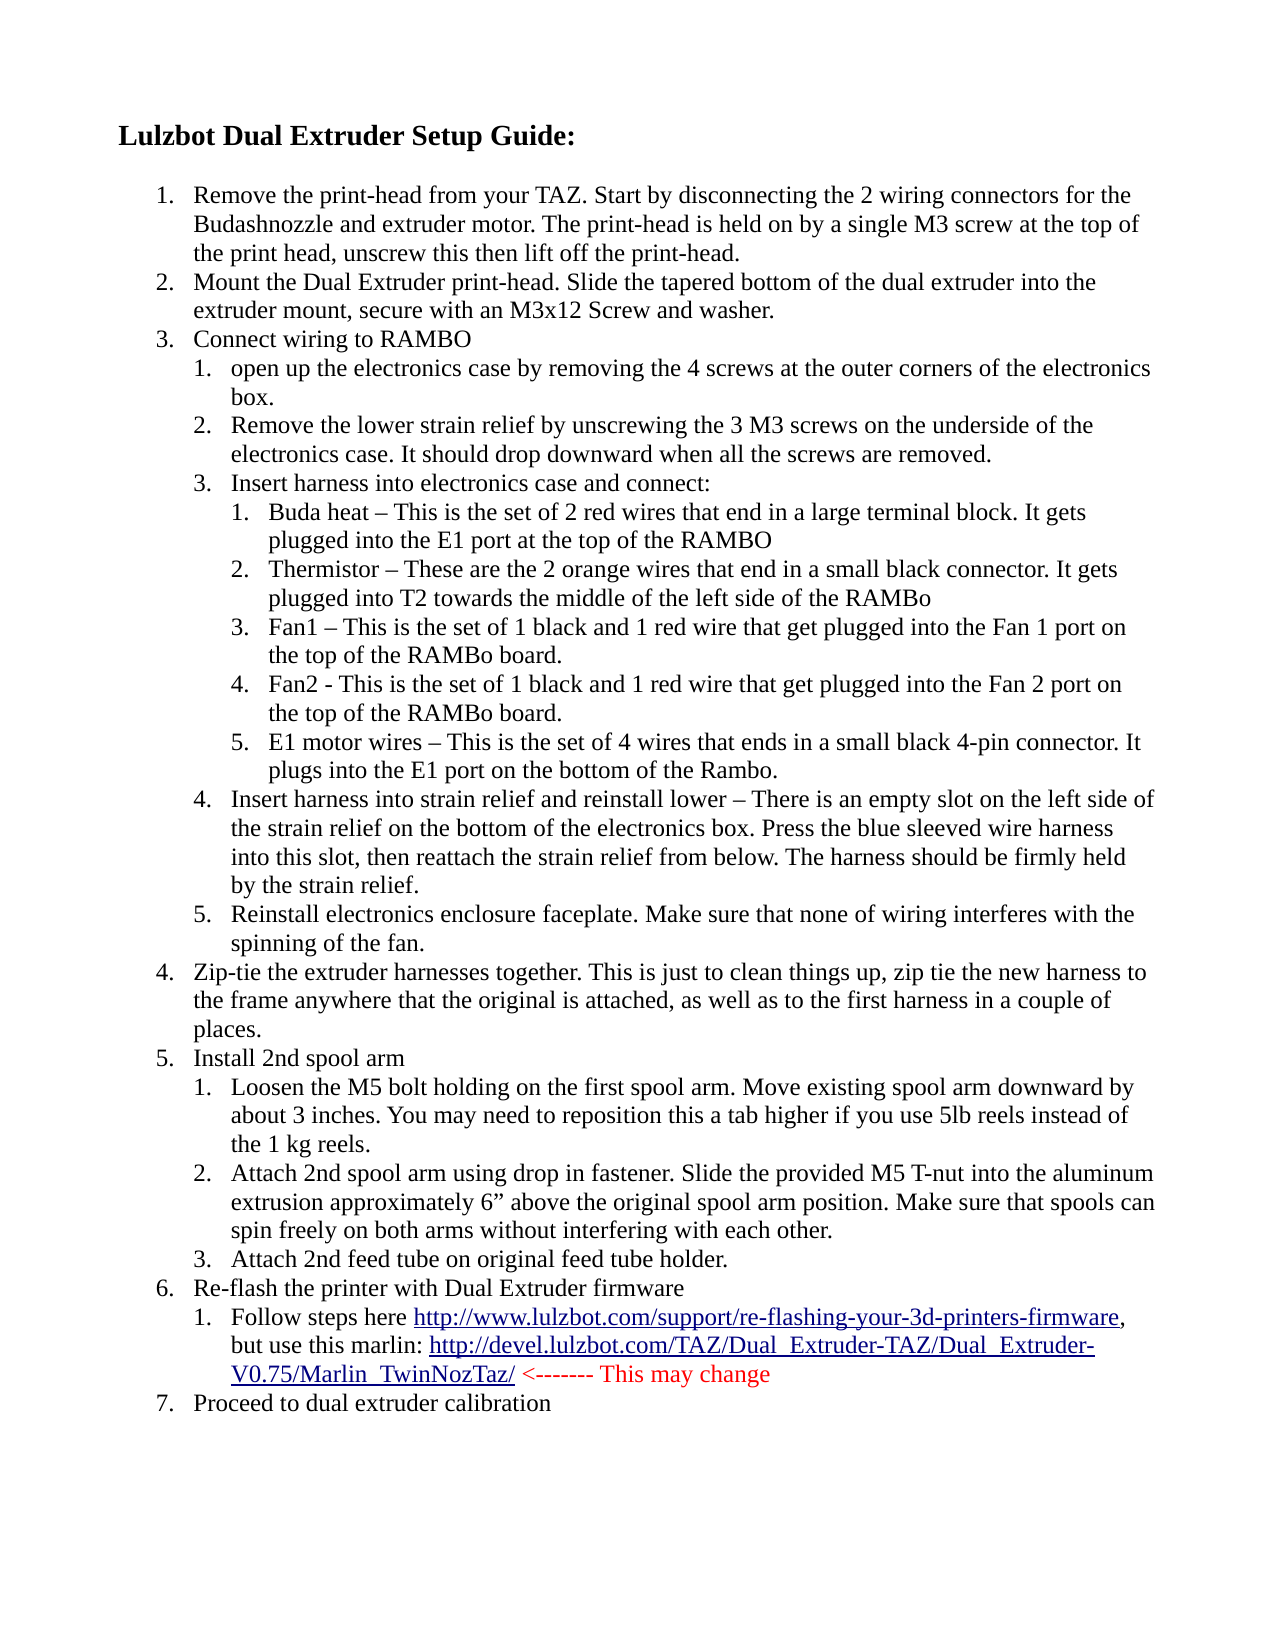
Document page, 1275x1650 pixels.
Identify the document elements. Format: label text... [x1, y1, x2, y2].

list Install 2nd spool arm [156, 1043, 1157, 1072]
text Lulzbot Dual Extruder Setup Guide: [118, 118, 1157, 152]
list open up the electronics case by removing the 4 screws at the outer corners of the electronics box. [193, 353, 1157, 410]
list Proceed to dual extruder calibration [156, 1388, 1157, 1417]
list Zip-tie the extruder harnesses together. This is just to clean things up, zip tie the new harness to the frame anywhere that the original is attached, as well as to the first harness in a couple of places. [156, 957, 1157, 1043]
list Insert harness into strain relief and reinstall lower – There is an empty slot on the left side of the strain relief on the bottom of the electronics box. Press the blue sleeved wire harness into this slot, then reattach the strain relief from below. The harness should be firmly held by the strain relief. [193, 784, 1157, 899]
list Remove the lower strain relief by unscrewing the 3 M3 screws on the underside of the electronics case. It should drop downward when all the screws are removed. [193, 410, 1157, 468]
list Buda heat – This is the set of 2 red wires that end in a large terminal block. It gets plugged into the E1 port at the top of the RAMBO [231, 497, 1157, 554]
list Thermistor – These are the 2 orange wires that end in a small black connector. It gets plugged into T2 towards the middle of the left side of the RAMBo [231, 554, 1157, 612]
list Fan1 – This is the set of 1 black and 1 red wire that get plugged into the Fan 1 port on the top of the RAMBo board. [231, 612, 1157, 669]
list Mount the Dual Extruder print-head. Slide the tapered bottom of the dual extruder into the extruder mount, secure with an M3x12 Screw and washer. [156, 267, 1157, 324]
list Insert harness into electronics case and connect: [193, 468, 1157, 497]
list Loosen the M5 bolt holding on the first spool arm. Move existing spool arm downward by about 3 inches. You may need to reposition this a tab higher if you use 5lb reels instead of the 1 kg reels. [193, 1072, 1157, 1158]
list Fan2 - This is the set of 1 black and 1 red wire that get plugged into the Fan 2 port on the top of the RAMBo board. [231, 669, 1157, 727]
list Follow steps here http://www.lulzbot.com/support/re-flashing-your-3d-printers-firmware, but use this marlin: http://devel.lulzbot.com/TAZ/Dual_Extruder-TAZ/Dual_Extruder-V0.75/Marlin_TwinNozTaz/ <------- This may change [193, 1302, 1157, 1388]
list Connect wiring to RAMBO [156, 324, 1157, 353]
list Re-flash the printer with Dual Extruder firmware [156, 1273, 1157, 1302]
list Reinstall electronics enclosure faceplate. Make sure that none of wiring interferes with the spinning of the fan. [193, 899, 1157, 957]
list Remove the print-head from your TAZ. Start by disconnecting the 2 wiring connectors for the Budashnozzle and extruder motor. The print-head is held on by a single M3 screw at the top of the print head, unscrew this then lift off the print-head. [156, 180, 1157, 267]
list Attach 2nd spool arm using drop in fastener. Slide the provided M5 T-nut into the aluminum extrusion approximately 6” above the original spool arm position. Make sure that spools can spin freely on both arms without interfering with each other. [193, 1158, 1157, 1244]
list Attach 2nd feed tube on original feed tube holder. [193, 1244, 1157, 1273]
list E1 motor wires – This is the set of 4 wires that ends in a small black 4-pin connector. It plugs into the E1 port on the bottom of the Rambo. [231, 727, 1157, 784]
